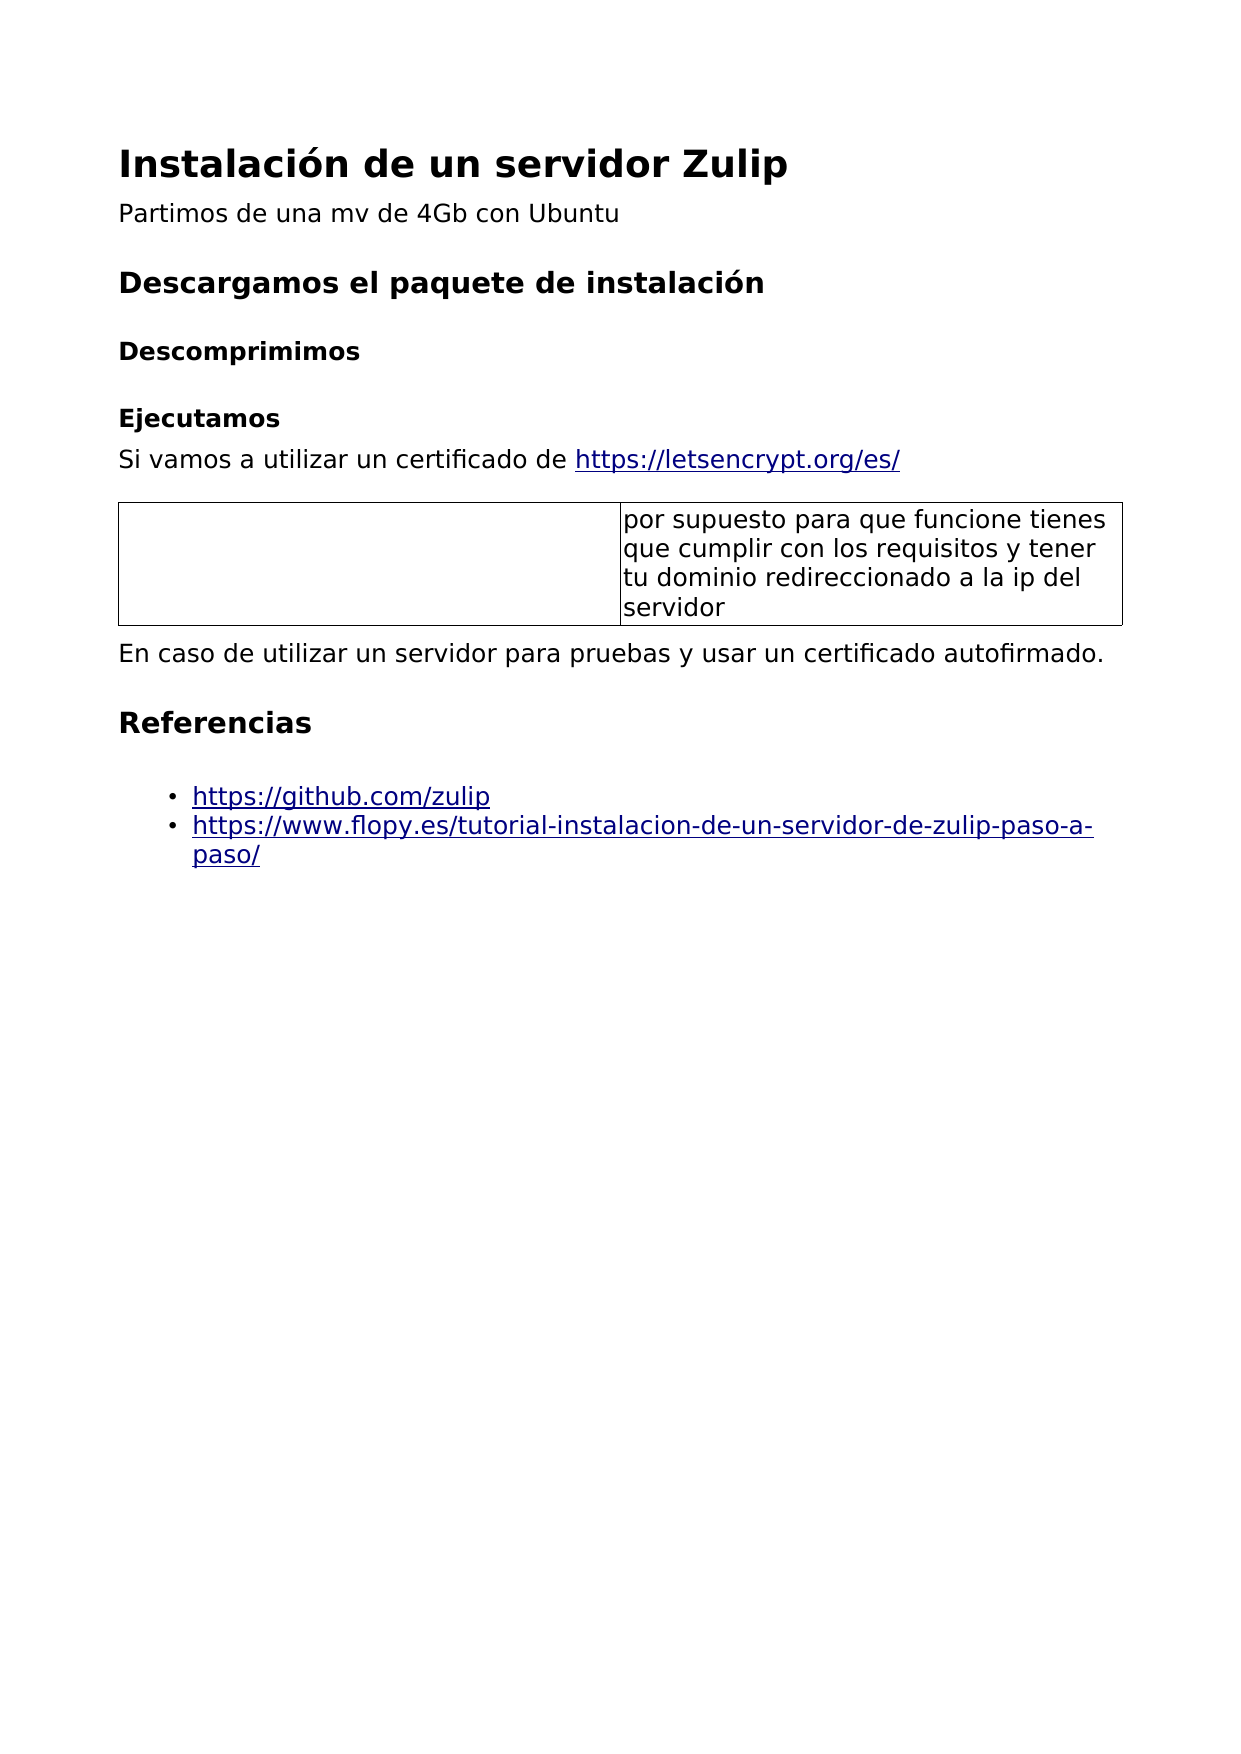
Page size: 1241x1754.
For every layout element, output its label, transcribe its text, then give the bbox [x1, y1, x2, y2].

subtitle Descargamos el paquete de instalación [118, 266, 1122, 300]
table_header [119, 503, 620, 625]
subtitle Descomprimimos [118, 337, 1122, 367]
text Partimos de una mv de 4Gb con Ubuntu [118, 199, 1122, 228]
text Si vamos a utilizar un certificado de https://letsencrypt.org/es/ [118, 446, 1122, 475]
subtitle Instalación de un servidor Zulip [118, 143, 1122, 187]
table_header por supuesto para que funcione tienes que cumplir con los requisitos y tener tu dominio redireccionado a la ip del servidor [621, 503, 1122, 625]
list https://github.com/zulip [177, 782, 1122, 811]
text En caso de utilizar un servidor para pruebas y usar un certificado autofirmado. [118, 640, 1122, 669]
subtitle Referencias [118, 706, 1122, 740]
list https://www.flopy.es/tutorial-instalacion-de-un-servidor-de-zulip-paso-a-paso/ [177, 811, 1122, 870]
subtitle Ejecutamos [118, 404, 1122, 433]
